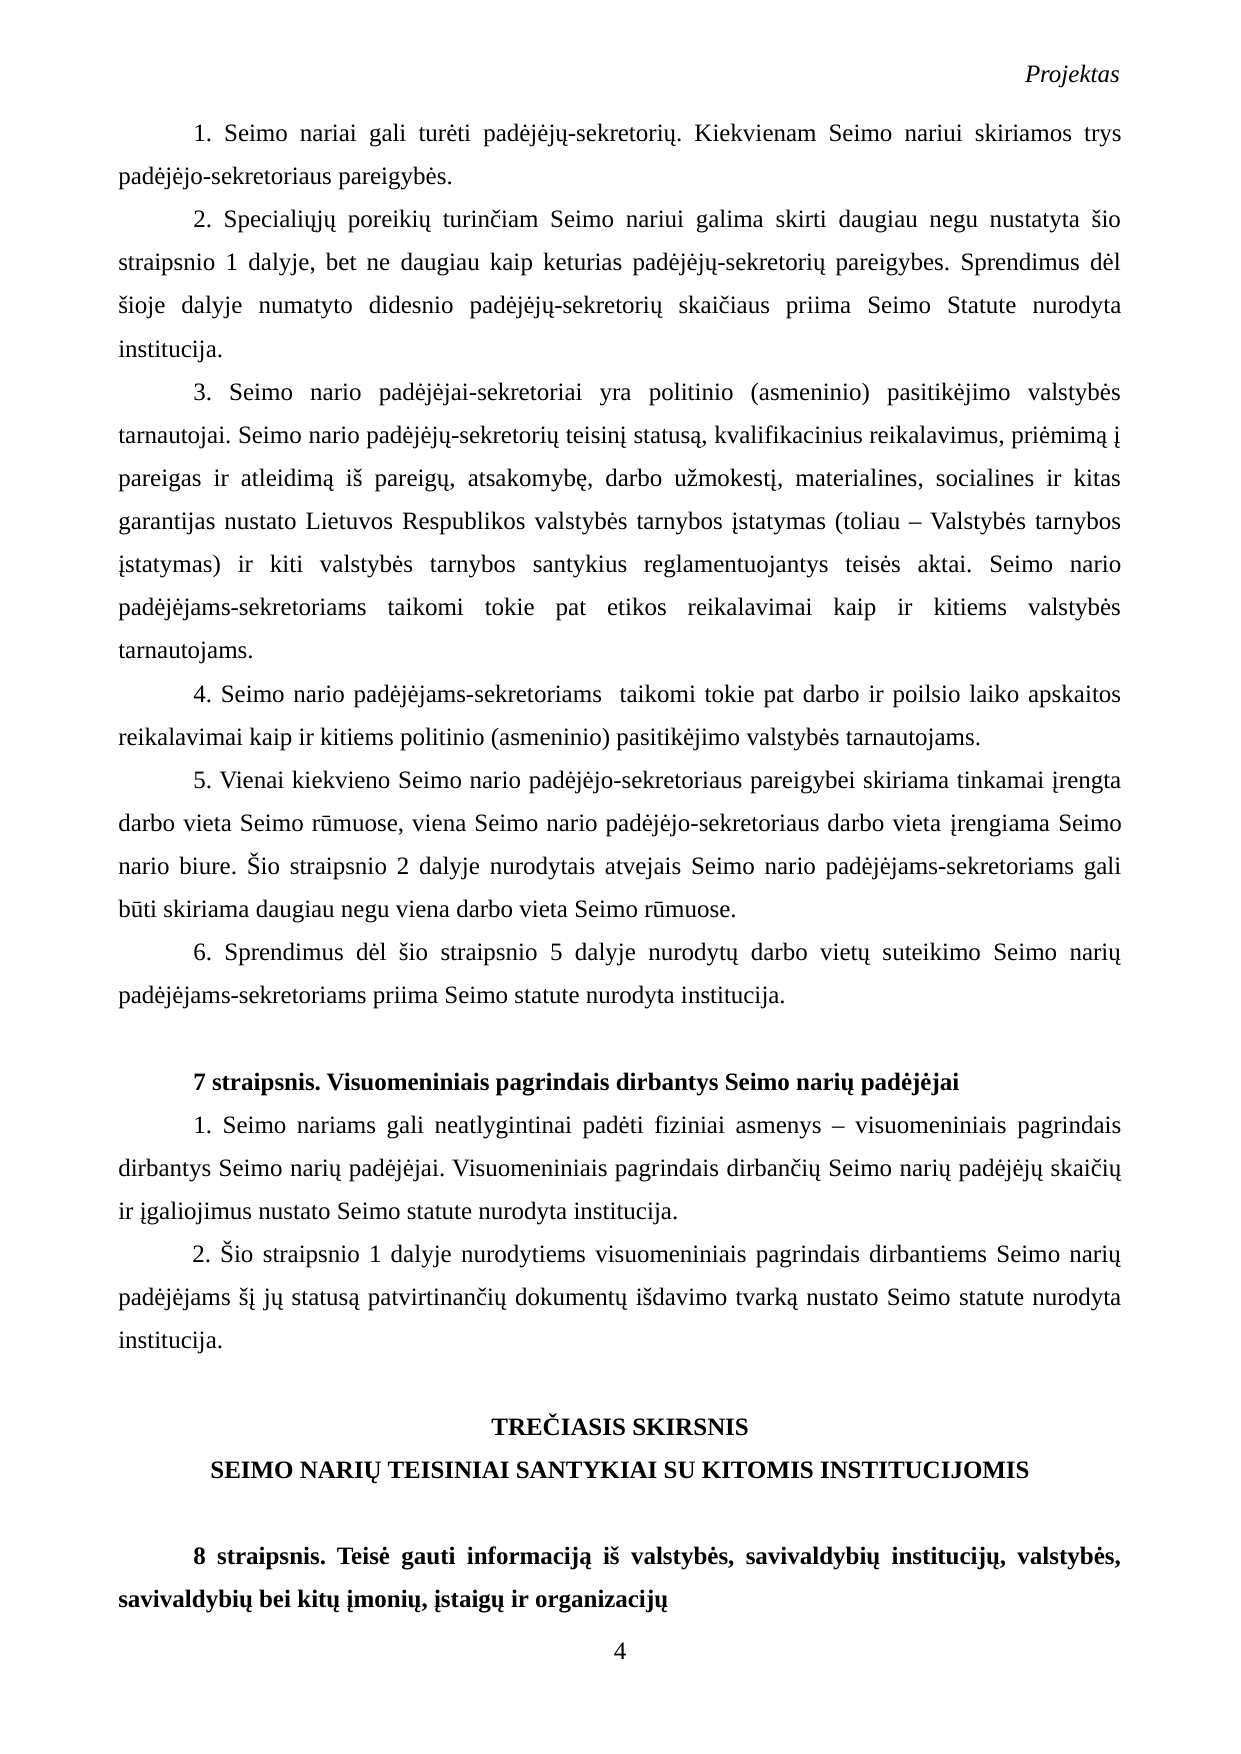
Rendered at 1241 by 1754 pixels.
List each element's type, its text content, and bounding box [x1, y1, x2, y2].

text 6. Sprendimus dėl šio straipsnio 5 dalyje nurodytų darbo vietų suteikimo Seimo narių padėjėjams-sekretoriams priima Seimo statute nurodyta institucija. [118, 937, 1122, 1009]
text SEIMO NARIŲ TEISINIAI SANTYKIAI SU KITOMIS INSTITUCIJOMIS [118, 1455, 1122, 1484]
text 2. Specialiųjų poreikių turinčiam Seimo nariui galima skirti daugiau negu nustatyta šio straipsnio 1 dalyje, bet ne daugiau kaip keturias padėjėjų-sekretorių pareigybes. Sprendimus dėl šioje dalyje numatyto didesnio padėjėjų-sekretorių skaičiaus priima Seimo Statute nurodyta institucija. [118, 204, 1122, 362]
text 7 straipsnis. Visuomeniniais pagrindais dirbantys Seimo narių padėjėjai [118, 1067, 1122, 1096]
text 4. Seimo nario padėjėjams-sekretoriams taikomi tokie pat darbo ir poilsio laiko apskaitos reikalavimai kaip ir kitiems politinio (asmeninio) pasitikėjimo valstybės tarnautojams. [118, 679, 1122, 751]
text 1. Seimo nariai gali turėti padėjėjų-sekretorių. Kiekvienam Seimo nariui skiriamos trys padėjėjo-sekretoriaus pareigybės. [118, 118, 1122, 190]
text 5. Vienai kiekvieno Seimo nario padėjėjo-sekretoriaus pareigybei skiriama tinkamai įrengta darbo vieta Seimo rūmuose, viena Seimo nario padėjėjo-sekretoriaus darbo vieta įrengiama Seimo nario biure. Šio straipsnio 2 dalyje nurodytais atvejais Seimo nario padėjėjams-sekretoriams gali būti skiriama daugiau negu viena darbo vieta Seimo rūmuose. [118, 765, 1122, 923]
text TREČIASIS SKIRSNIS [118, 1412, 1122, 1441]
text 8 straipsnis. Teisė gauti informaciją iš valstybės, savivaldybių institucijų, valstybės, savivaldybių bei kitų įmonių, įstaigų ir organizacijų [118, 1541, 1122, 1613]
text 1. Seimo nariams gali neatlygintinai padėti fiziniai asmenys – visuomeniniais pagrindais dirbantys Seimo narių padėjėjai. Visuomeniniais pagrindais dirbančių Seimo narių padėjėjų skaičių ir įgaliojimus nustato Seimo statute nurodyta institucija. [118, 1110, 1122, 1225]
text 2. Šio straipsnio 1 dalyje nurodytiems visuomeniniais pagrindais dirbantiems Seimo narių padėjėjams šį jų statusą patvirtinančių dokumentų išdavimo tvarką nustato Seimo statute nurodyta institucija. [118, 1239, 1122, 1354]
text 3. Seimo nario padėjėjai-sekretoriai yra politinio (asmeninio) pasitikėjimo valstybės tarnautojai. Seimo nario padėjėjų-sekretorių teisinį statusą, kvalifikacinius reikalavimus, priėmimą į pareigas ir atleidimą iš pareigų, atsakomybę, darbo užmokestį, materialines, socialines ir kitas garantijas nustato Lietuvos Respublikos valstybės tarnybos įstatymas (toliau – Valstybės tarnybos įstatymas) ir kiti valstybės tarnybos santykius reglamentuojantys teisės aktai. Seimo nario padėjėjams-sekretoriams taikomi tokie pat etikos reikalavimai kaip ir kitiems valstybės tarnautojams. [118, 377, 1122, 664]
